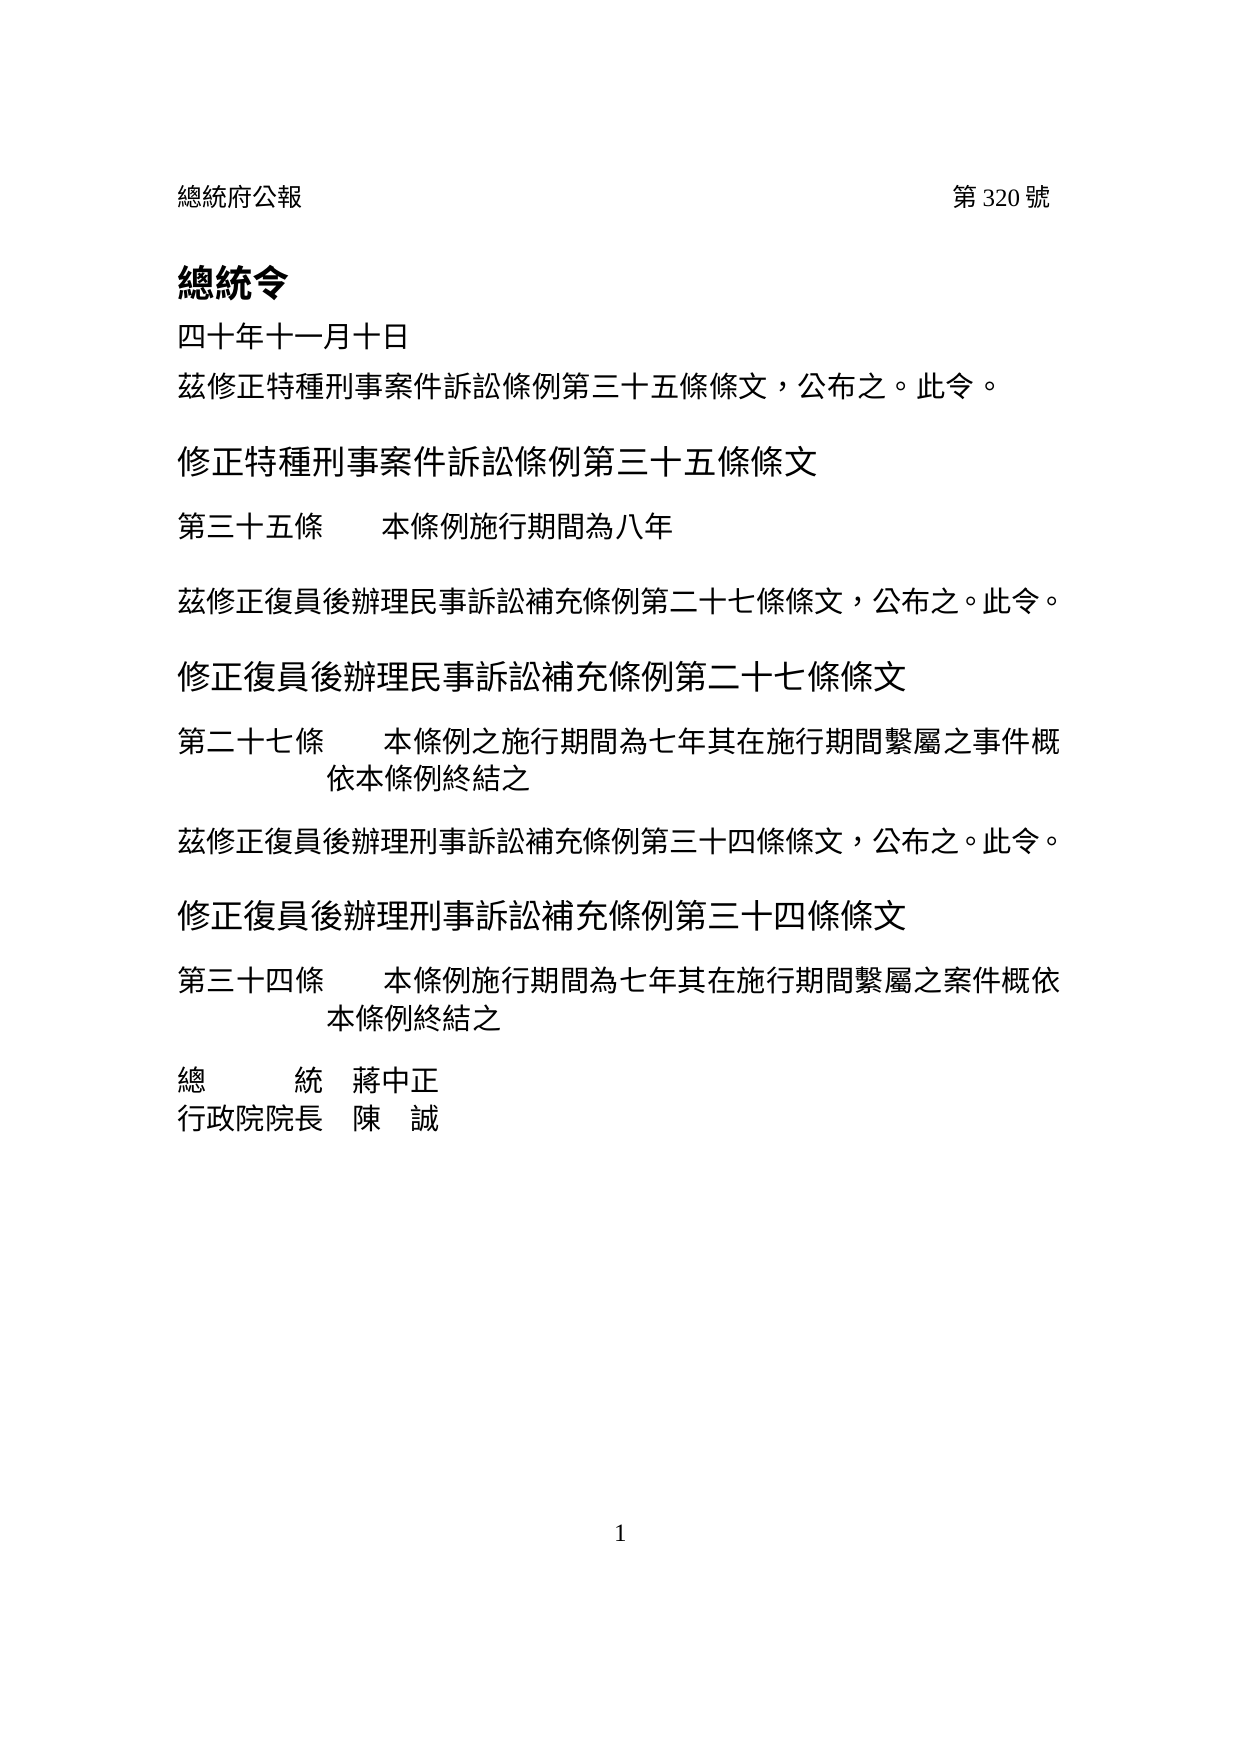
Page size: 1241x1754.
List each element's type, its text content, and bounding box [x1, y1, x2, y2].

text 修正復員後辦理民事訴訟補充條例第二十七條條文 [177, 657, 1063, 697]
text 四十年十一月十日 [177, 318, 1063, 355]
text 總統令 [177, 266, 1063, 305]
text 第三十五條 本條例施行期間為八年 [177, 507, 1063, 545]
text 第三十四條 本條例施行期間為七年其在施行期間繫屬之案件概依本條例終結之 [177, 962, 1063, 1037]
text 茲修正復員後辦理刑事訴訟補充條例第三十四條條文，公布之。此令。 [177, 822, 1063, 859]
text 修正特種刑事案件訴訟條例第三十五條條文 [177, 443, 1063, 482]
text 第二十七條 本條例之施行期間為七年其在施行期間繫屬之事件概依本條例終結之 [177, 722, 1063, 797]
text 行政院院長 陳 誠 [177, 1099, 1063, 1137]
text 茲修正特種刑事案件訴訟條例第三十五條條文，公布之。此令。 [177, 368, 1063, 405]
text 修正復員後辦理刑事訴訟補充條例第三十四條條文 [177, 897, 1063, 937]
text 茲修正復員後辦理民事訴訟補充條例第二十七條條文，公布之。此令。 [177, 582, 1063, 620]
text 總 統 蔣中正 [177, 1062, 1063, 1099]
